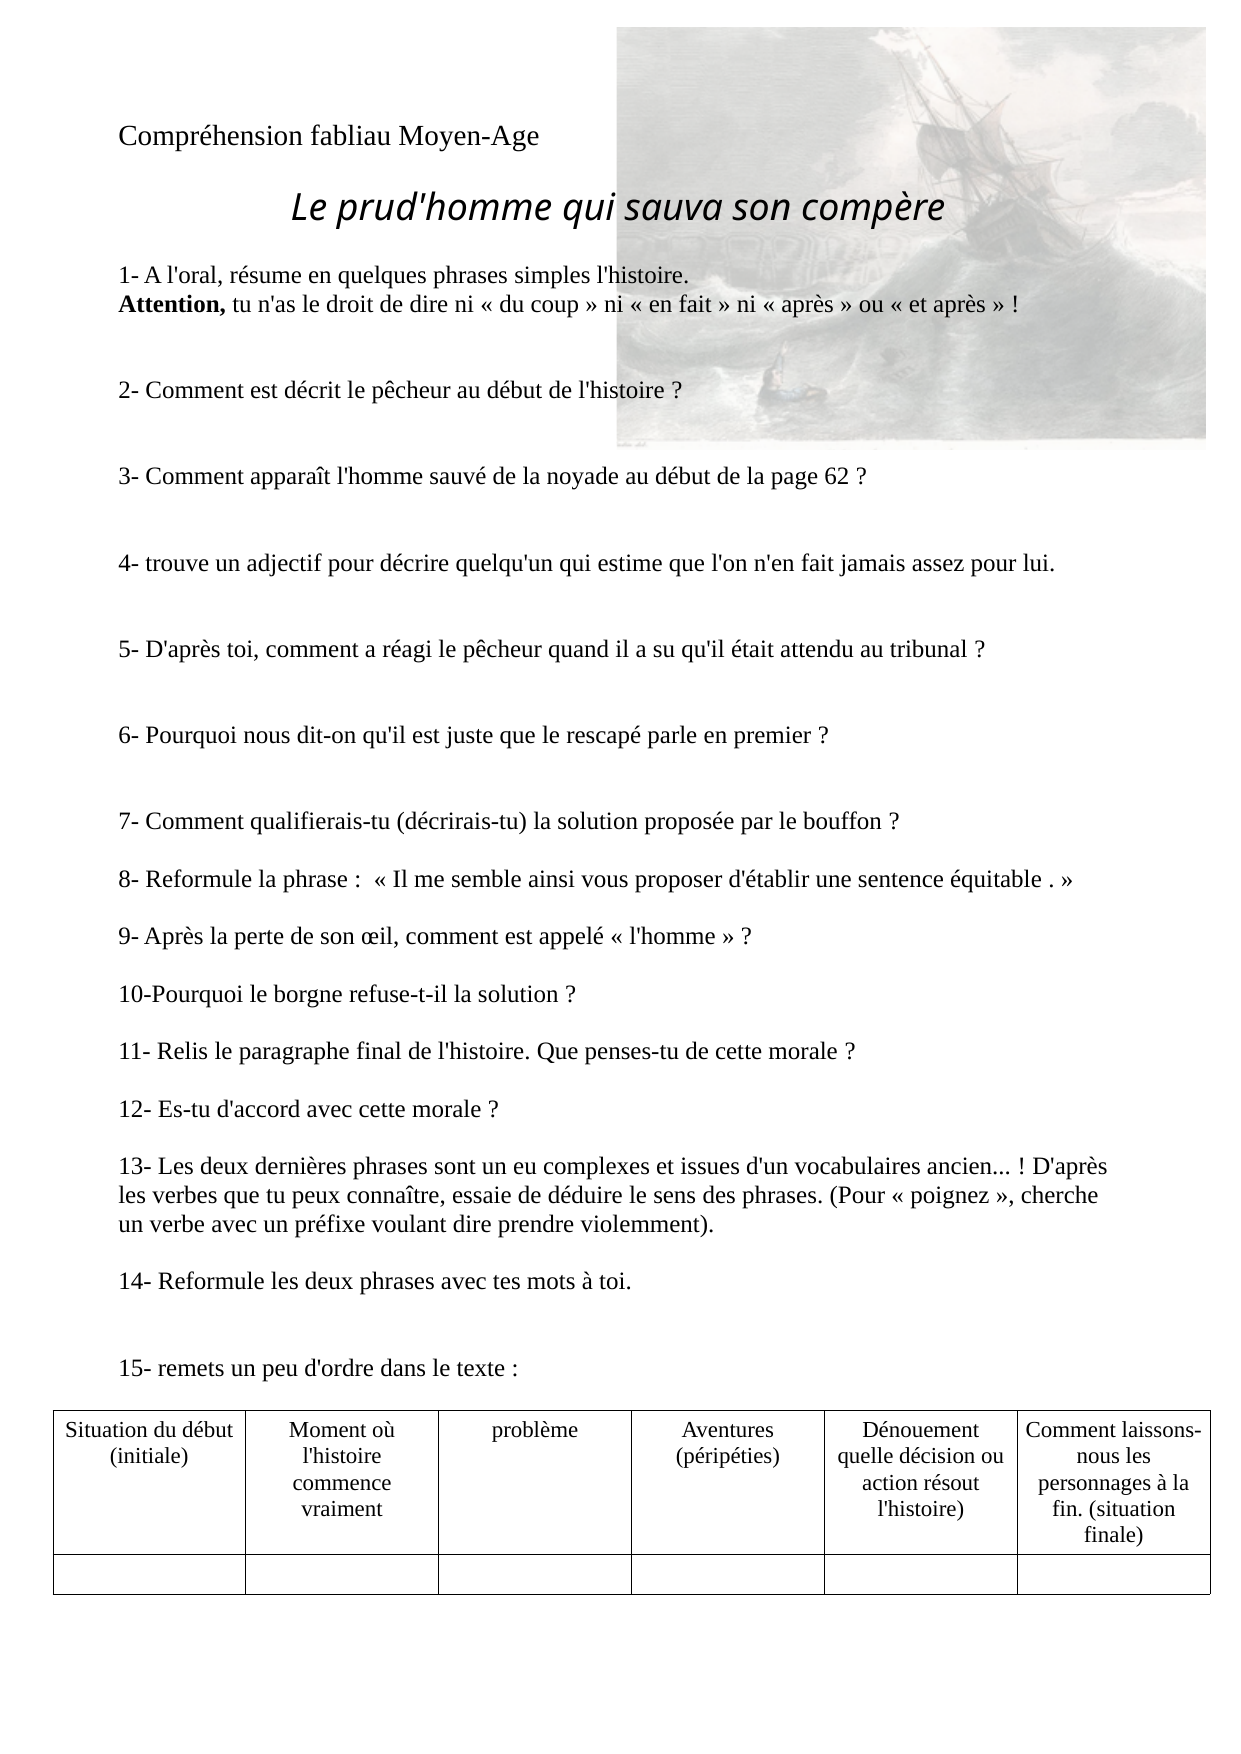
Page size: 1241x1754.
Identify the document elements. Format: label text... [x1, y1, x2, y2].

text 4- trouve un adjectif pour décrire quelqu'un qui estime que l'on n'en fait jamais assez pour lui. [118, 548, 1122, 576]
text 1- A l'oral, résume en quelques phrases simples l'histoire. [118, 260, 616, 289]
text 12- Es-tu d'accord avec cette morale ? [118, 1094, 1122, 1123]
table_cell [246, 1555, 438, 1594]
table_cell [825, 1555, 1017, 1594]
text 6- Pourquoi nous dit-on qu'il est juste que le rescapé parle en premier ? [118, 720, 1122, 749]
table_cell [439, 1555, 631, 1594]
text 2- Comment est décrit le pêcheur au début de l'histoire ? [118, 375, 616, 404]
text 10-Pourquoi le borgne refuse-t-il la solution ? [118, 979, 1122, 1008]
table_cell [54, 1555, 245, 1594]
table_cell [1018, 1555, 1210, 1594]
table_header Dénouement quelle décision ou action résout l'histoire) [825, 1411, 1017, 1553]
text 3- Comment apparaît l'homme sauvé de la noyade au début de la page 62 ? [118, 461, 1122, 490]
text 13- Les deux dernières phrases sont un eu complexes et issues d'un vocabulaires ancien... ! D'après les verbes que tu peux connaître, essaie de déduire le sens des phrases. (Pour « poignez », cherche un verbe avec un préfixe voulant dire prendre violemment). [118, 1151, 1122, 1238]
text 7- Comment qualifierais-tu (décrirais-tu) la solution proposée par le bouffon ? [118, 806, 1122, 835]
text 9- Après la perte de son œil, comment est appelé « l'homme » ? [118, 921, 1122, 950]
text 15- remets un peu d'ordre dans le texte : [118, 1353, 1122, 1381]
text Attention, tu n'as le droit de dire ni « du coup » ni « en fait » ni « après » ou « et après » ! [118, 289, 616, 318]
text Compréhension fabliau Moyen-Age [118, 118, 616, 152]
text 8- Reformule la phrase : « Il me semble ainsi vous proposer d'établir une sentence équitable . » [118, 864, 1122, 893]
table_cell [632, 1555, 824, 1594]
table_header problème [439, 1411, 631, 1553]
text 14- Reformule les deux phrases avec tes mots à toi. [118, 1266, 1122, 1295]
text Le prud'homme qui sauva son compère [118, 180, 616, 231]
table_header Comment laissons-nous les personnages à la fin. (situation finale) [1018, 1411, 1210, 1553]
table_header Moment où l'histoire commence vraiment [246, 1411, 438, 1553]
table_header Situation du début (initiale) [54, 1411, 245, 1553]
text 5- D'après toi, comment a réagi le pêcheur quand il a su qu'il était attendu au tribunal ? [118, 634, 1122, 663]
text 11- Relis le paragraphe final de l'histoire. Que penses-tu de cette morale ? [118, 1036, 1122, 1065]
table_header Aventures (péripéties) [632, 1411, 824, 1553]
